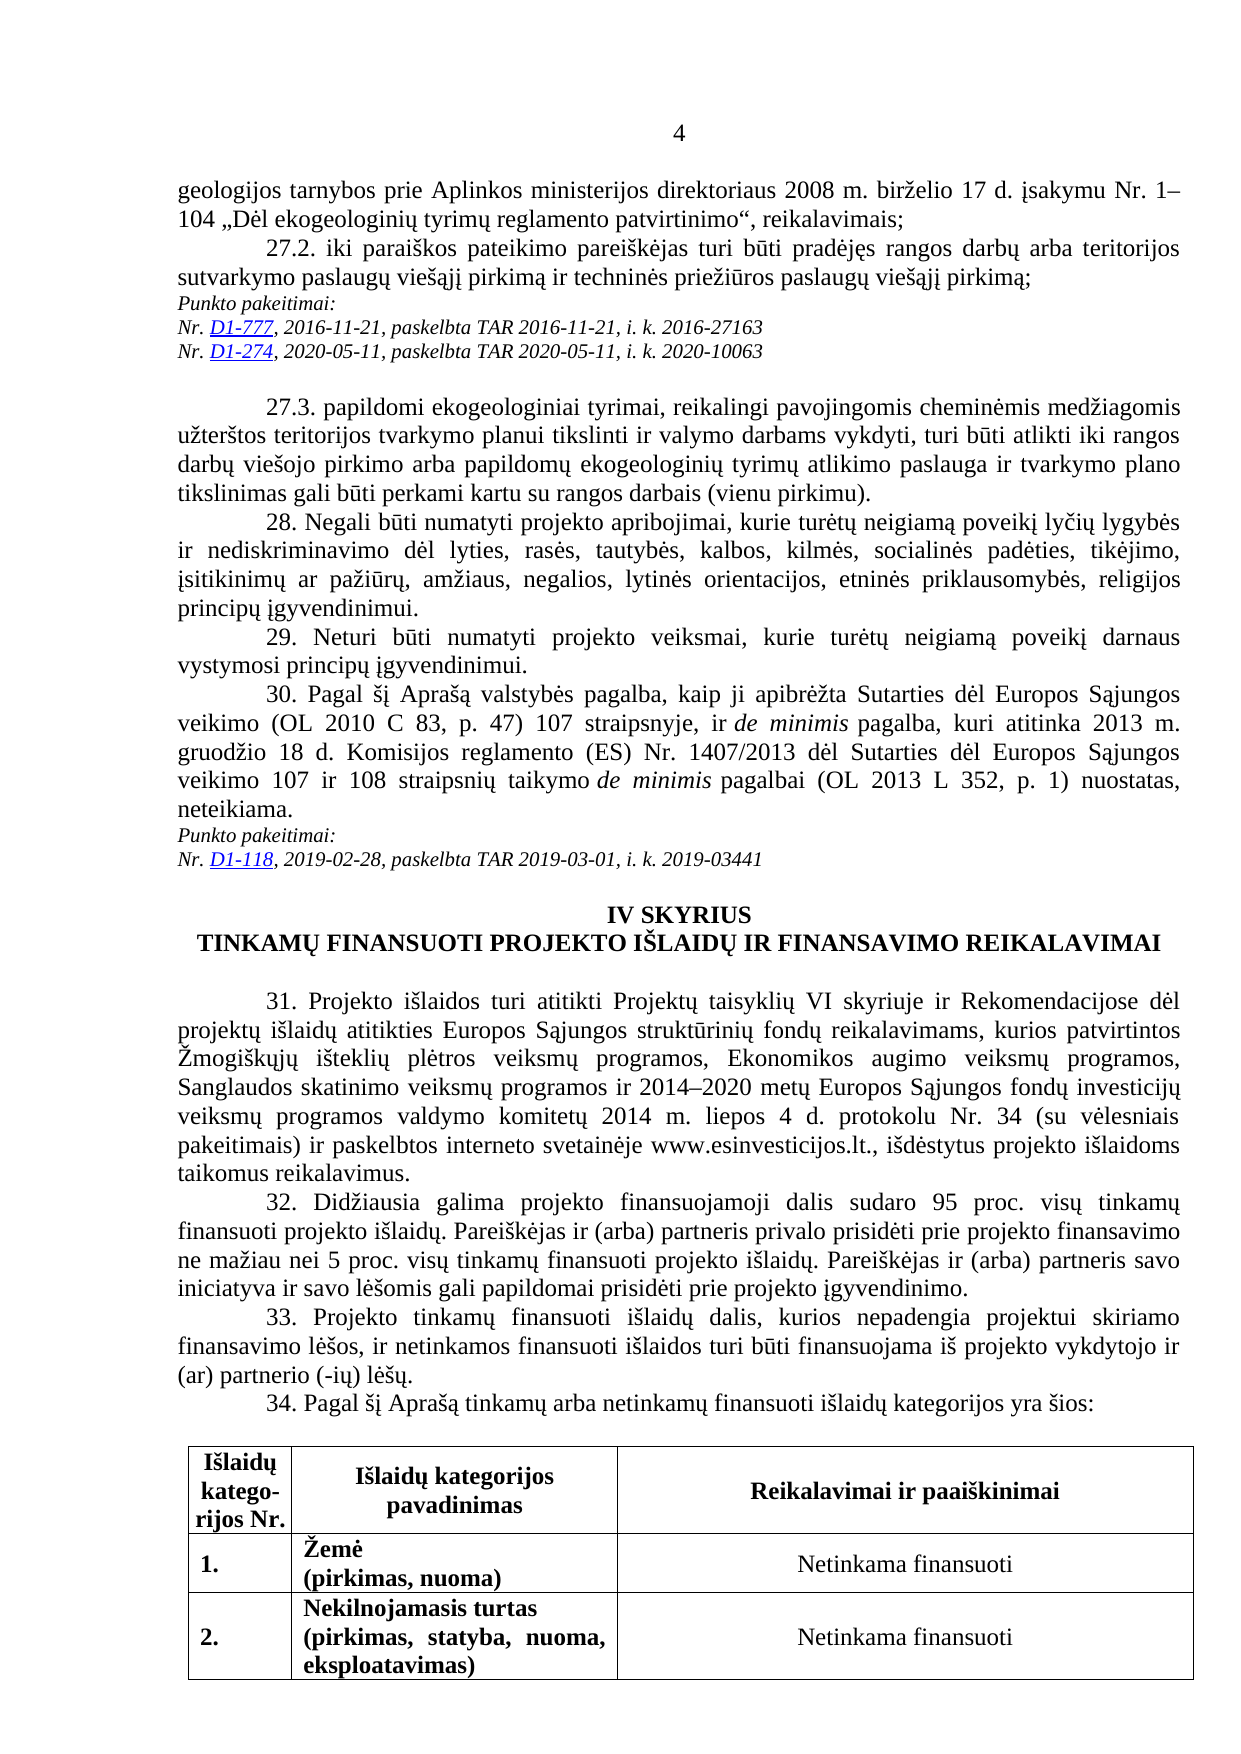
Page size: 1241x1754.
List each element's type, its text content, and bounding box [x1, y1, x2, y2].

text 31. Projekto išlaidos turi atitikti Projektų taisyklių VI skyriuje ir Rekomendacijose dėl projektų išlaidų atitikties Europos Sąjungos struktūrinių fondų reikalavimams, kurios patvirtintos Žmogiškųjų išteklių plėtros veiksmų programos, Ekonomikos augimo veiksmų programos, Sanglaudos skatinimo veiksmų programos ir 2014–2020 metų Europos Sąjungos fondų investicijų veiksmų programos valdymo komitetų 2014 m. liepos 4 d. protokolu Nr. 34 (su vėlesniais pakeitimais) ir paskelbtos interneto svetainėje www.esinvesticijos.lt., išdėstytus projekto išlaidoms taikomus reikalavimus. [177, 986, 1181, 1187]
table_cell Žemė (pirkimas, nuoma) [292, 1534, 617, 1592]
table_cell 1. [189, 1534, 291, 1592]
text 27.3. papildomi ekogeologiniai tyrimai, reikalingi pavojingomis cheminėmis medžiagomis užterštos teritorijos tvarkymo planui tikslinti ir valymo darbams vykdyti, turi būti atlikti iki rangos darbų viešojo pirkimo arba papildomų ekogeologinių tyrimų atlikimo paslauga ir tvarkymo plano tikslinimas gali būti perkami kartu su rangos darbais (vienu pirkimu). [177, 392, 1181, 507]
table_cell 2. [189, 1593, 291, 1679]
text 28. Negali būti numatyti projekto apribojimai, kurie turėtų neigiamą poveikį lyčių lygybės ir nediskriminavimo dėl lyties, rasės, tautybės, kalbos, kilmės, socialinės padėties, tikėjimo, įsitikinimų ar pažiūrų, amžiaus, negalios, lytinės orientacijos, etninės priklausomybės, religijos principų įgyvendinimui. [177, 507, 1181, 622]
text 33. Projekto tinkamų finansuoti išlaidų dalis, kurios nepadengia projektui skiriamo finansavimo lėšos, ir netinkamos finansuoti išlaidos turi būti finansuojama iš projekto vykdytojo ir (ar) partnerio (-ių) lėšų. [177, 1302, 1181, 1388]
table_header Išlaidų kategorijos pavadinimas [292, 1447, 617, 1533]
text Punkto pakeitimai: [177, 291, 1181, 315]
text IV SKYRIUS [177, 900, 1181, 928]
text geologijos tarnybos prie Aplinkos ministerijos direktoriaus 2008 m. birželio 17 d. įsakymu Nr. 1–104 „Dėl ekogeologinių tyrimų reglamento patvirtinimo“, reikalavimais; [177, 176, 1181, 233]
table_header Reikalavimai ir paaiškinimai [618, 1447, 1193, 1533]
text TINKAMŲ FINANSUOTI PROJEKTO IŠLAIDŲ IR FINANSAVIMO REIKALAVIMAI [177, 928, 1181, 957]
text 27.2. iki paraiškos pateikimo pareiškėjas turi būti pradėjęs rangos darbų arba teritorijos sutvarkymo paslaugų viešąjį pirkimą ir techninės priežiūros paslaugų viešąjį pirkimą; [177, 233, 1181, 291]
table_cell Netinkama finansuoti [618, 1534, 1193, 1592]
text Nr. D1-777, 2016-11-21, paskelbta TAR 2016-11-21, i. k. 2016-27163 [177, 315, 1181, 339]
text Nr. D1-274, 2020-05-11, paskelbta TAR 2020-05-11, i. k. 2020-10063 [177, 339, 1181, 363]
text 32. Didžiausia galima projekto finansuojamoji dalis sudaro 95 proc. visų tinkamų finansuoti projekto išlaidų. Pareiškėjas ir (arba) partneris privalo prisidėti prie projekto finansavimo ne mažiau nei 5 proc. visų tinkamų finansuoti projekto išlaidų. Pareiškėjas ir (arba) partneris savo iniciatyva ir savo lėšomis gali papildomai prisidėti prie projekto įgyvendinimo. [177, 1187, 1181, 1302]
table_cell Netinkama finansuoti [618, 1593, 1193, 1679]
text 30. Pagal šį Aprašą valstybės pagalba, kaip ji apibrėžta Sutarties dėl Europos Sąjungos veikimo (OL 2010 C 83, p. 47) 107 straipsnyje, ir de minimis pagalba, kuri atitinka 2013 m. gruodžio 18 d. Komisijos reglamento (ES) Nr. 1407/2013 dėl Sutarties dėl Europos Sąjungos veikimo 107 ir 108 straipsnių taikymo de minimis pagalbai (OL 2013 L 352, p. 1) nuostatas, neteikiama. [177, 679, 1181, 823]
table_header Išlaidų katego-rijos Nr. [189, 1447, 291, 1533]
text Nr. D1-118, 2019-02-28, paskelbta TAR 2019-03-01, i. k. 2019-03441 [177, 847, 1181, 871]
text 34. Pagal šį Aprašą tinkamų arba netinkamų finansuoti išlaidų kategorijos yra šios: [177, 1388, 1181, 1417]
text 29. Neturi būti numatyti projekto veiksmai, kurie turėtų neigiamą poveikį darnaus vystymosi principų įgyvendinimui. [177, 622, 1181, 679]
table_cell Nekilnojamasis turtas (pirkimas, statyba, nuoma, eksploatavimas) [292, 1593, 617, 1679]
text Punkto pakeitimai: [177, 823, 1181, 847]
